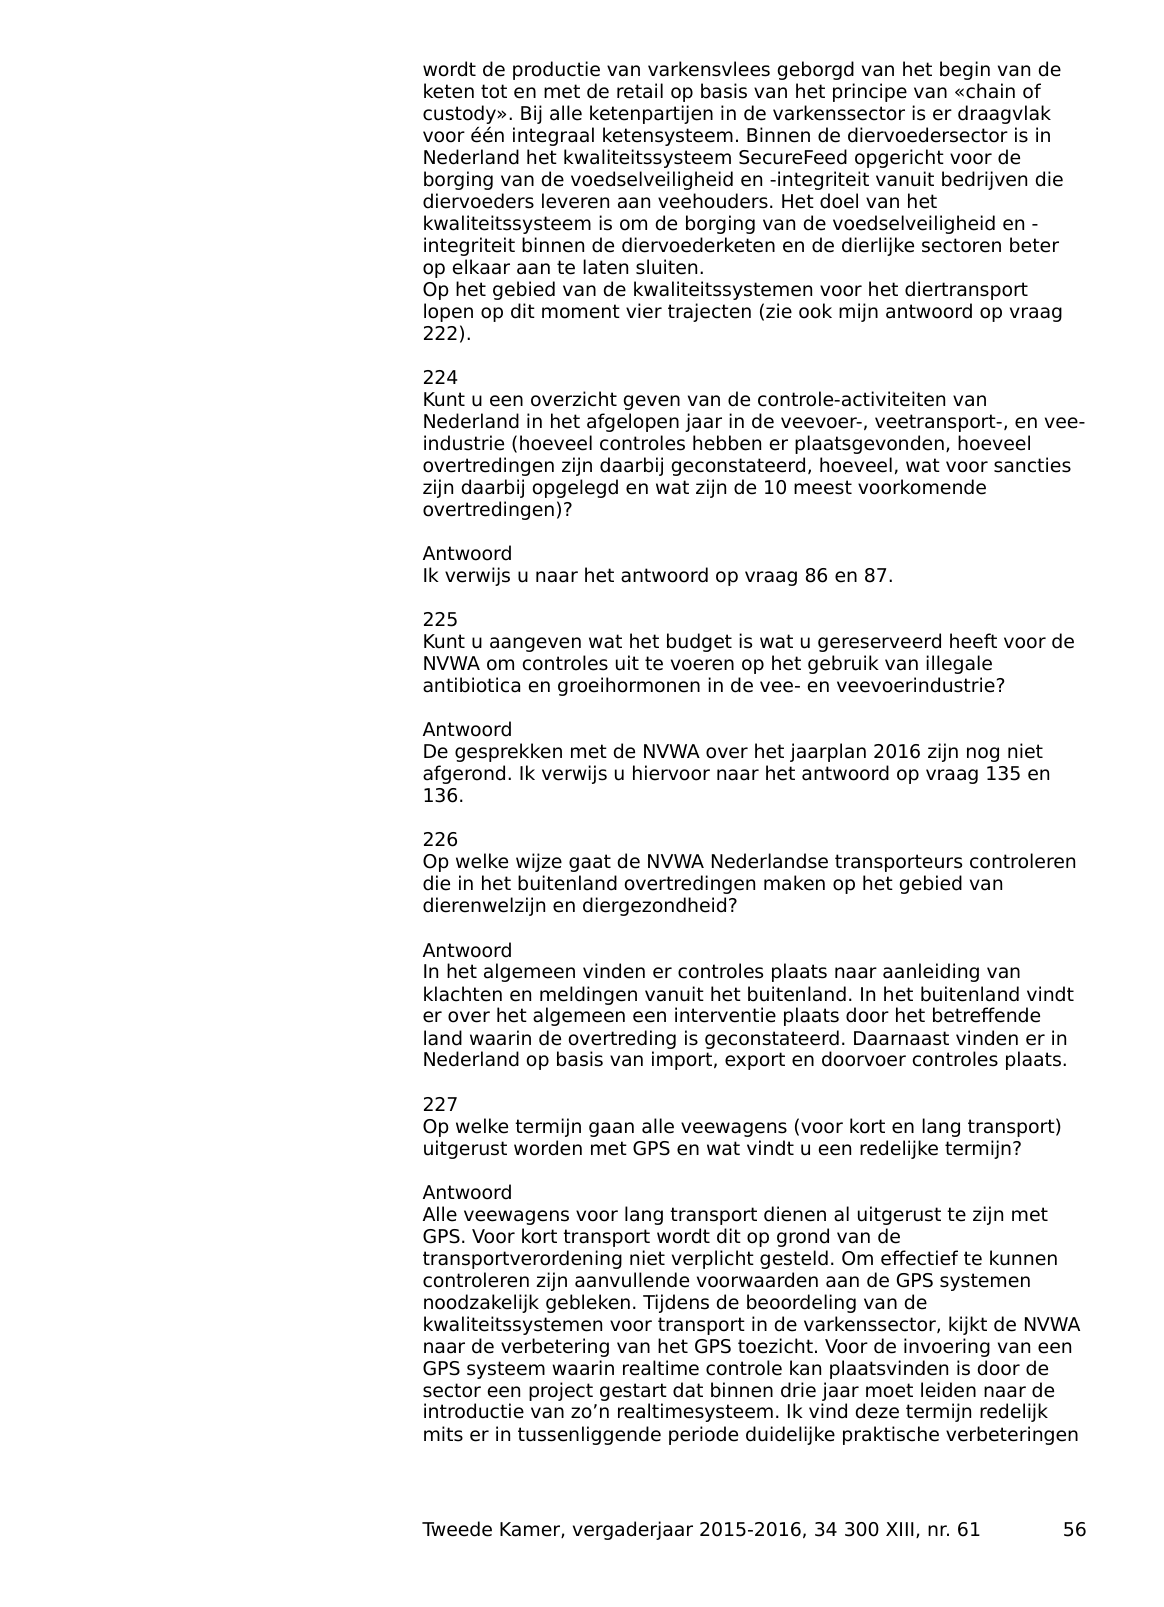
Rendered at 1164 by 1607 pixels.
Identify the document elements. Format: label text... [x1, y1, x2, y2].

text Kunt u een overzicht geven van de controle-activiteiten van Nederland in het afgelopen jaar in de veevoer-, veetransport-, en vee-industrie (hoeveel controles hebben er plaatsgevonden, hoeveel overtredingen zijn daarbij geconstateerd, hoeveel, wat voor sancties zijn daarbij opgelegd en wat zijn de 10 meest voorkomende overtredingen)? [422, 389, 1087, 521]
text In het algemeen vinden er controles plaats naar aanleiding van klachten en meldingen vanuit het buitenland. In het buitenland vindt er over het algemeen een interventie plaats door het betreffende land waarin de overtreding is geconstateerd. Daarnaast vinden er in Nederland op basis van import, export en doorvoer controles plaats. [422, 961, 1087, 1071]
text 226 [422, 829, 1087, 851]
text 225 [422, 609, 1087, 631]
text Ik verwijs u naar het antwoord op vraag 86 en 87. [422, 565, 1087, 587]
text Alle veewagens voor lang transport dienen al uitgerust te zijn met GPS. Voor kort transport wordt dit op grond van de transportverordening niet verplicht gesteld. Om effectief te kunnen controleren zijn aanvullende voorwaarden aan de GPS systemen noodzakelijk gebleken. Tijdens de beoordeling van de kwaliteitssystemen voor transport in de varkenssector, kijkt de NVWA naar de verbetering van het GPS toezicht. Voor de invoering van een GPS systeem waarin realtime controle kan plaatsvinden is door de sector een project gestart dat binnen drie jaar moet leiden naar de introductie van zo’n realtimesysteem. Ik vind deze termijn redelijk mits er in tussenliggende periode duidelijke praktische verbeteringen [422, 1204, 1087, 1445]
text Op het gebied van de kwaliteitssystemen voor het diertransport lopen op dit moment vier trajecten (zie ook mijn antwoord op vraag 222). [422, 279, 1087, 345]
text wordt de productie van varkensvlees geborgd van het begin van de keten tot en met de retail op basis van het principe van «chain of custody». Bij alle ketenpartijen in de varkenssector is er draagvlak voor één integraal ketensysteem. Binnen de diervoedersector is in Nederland het kwaliteitssysteem SecureFeed opgericht voor de borging van de voedselveiligheid en -integriteit vanuit bedrijven die diervoeders leveren aan veehouders. Het doel van het kwaliteitssysteem is om de borging van de voedselveiligheid en -integriteit binnen de diervoederketen en de dierlijke sectoren beter op elkaar aan te laten sluiten. [422, 59, 1087, 279]
text 224 [422, 367, 1087, 389]
text Antwoord [422, 543, 1087, 565]
text 227 [422, 1093, 1087, 1116]
text Antwoord [422, 1182, 1087, 1204]
text Kunt u aangeven wat het budget is wat u gereserveerd heeft voor de NVWA om controles uit te voeren op het gebruik van illegale antibiotica en groeihormonen in de vee- en veevoerindustrie? [422, 631, 1087, 697]
text De gesprekken met de NVWA over het jaarplan 2016 zijn nog niet afgerond. Ik verwijs u hiervoor naar het antwoord op vraag 135 en 136. [422, 741, 1087, 807]
text Op welke wijze gaat de NVWA Nederlandse transporteurs controleren die in het buitenland overtredingen maken op het gebied van dierenwelzijn en diergezondheid? [422, 851, 1087, 917]
text Antwoord [422, 939, 1087, 961]
text Op welke termijn gaan alle veewagens (voor kort en lang transport) uitgerust worden met GPS en wat vindt u een redelijke termijn? [422, 1116, 1087, 1159]
text Antwoord [422, 719, 1087, 741]
